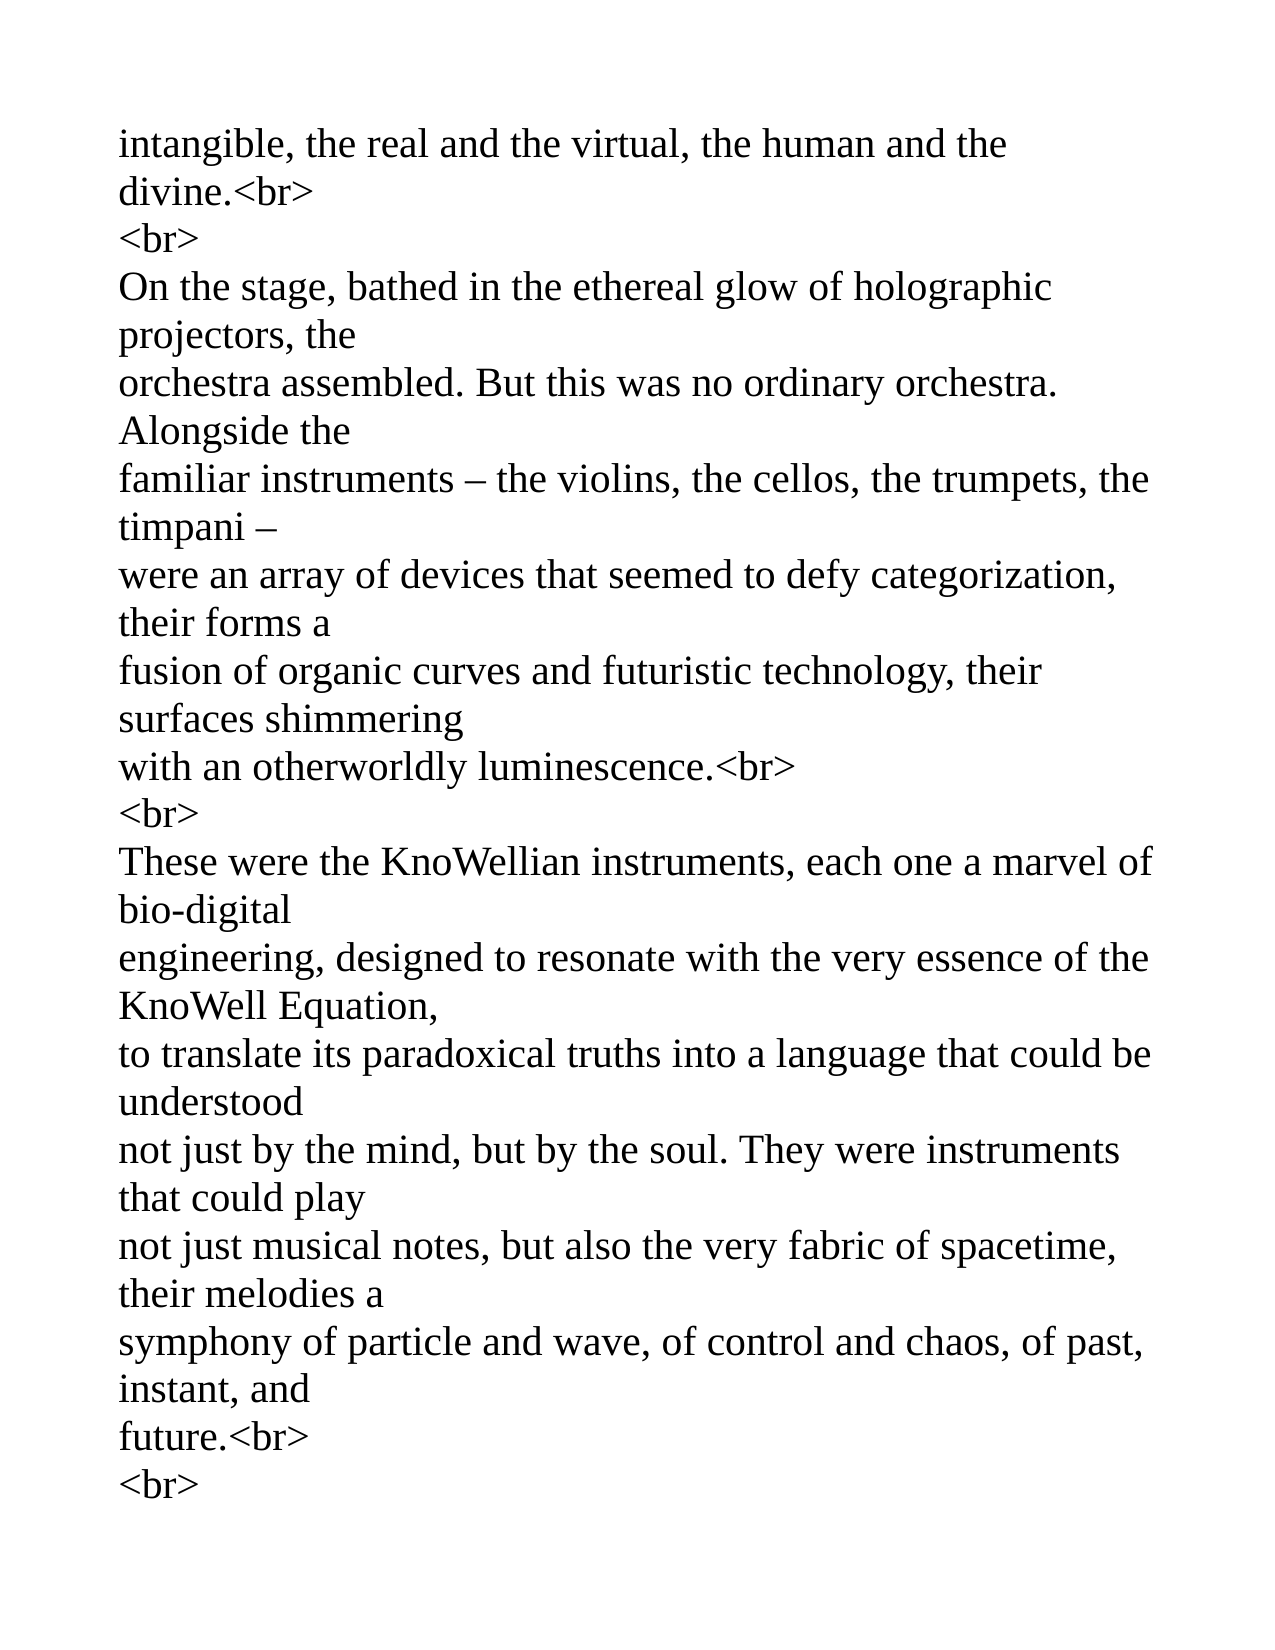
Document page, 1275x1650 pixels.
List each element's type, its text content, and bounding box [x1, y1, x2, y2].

text were an array of devices that seemed to defy categorization, their forms a [118, 549, 1157, 645]
text <br> [118, 214, 1157, 262]
text engineering, designed to resonate with the very essence of the KnoWell Equation, [118, 933, 1157, 1028]
text orchestra assembled. But this was no ordinary orchestra. Alongside the [118, 358, 1157, 453]
text On the stage, bathed in the ethereal glow of holographic projectors, the [118, 262, 1157, 358]
text with an otherworldly luminescence.<br> [118, 741, 1157, 789]
text <br> [118, 789, 1157, 837]
text not just by the mind, but by the soul. They were instruments that could play [118, 1124, 1157, 1220]
text symphony of particle and wave, of control and chaos, of past, instant, and [118, 1316, 1157, 1412]
text These were the KnoWellian instruments, each one a marvel of bio-digital [118, 837, 1157, 933]
text future.<br> [118, 1412, 1157, 1460]
text fusion of organic curves and futuristic technology, their surfaces shimmering [118, 645, 1157, 741]
text <br> [118, 1460, 1157, 1508]
text intangible, the real and the virtual, the human and the divine.<br> [118, 118, 1157, 214]
text not just musical notes, but also the very fabric of spacetime, their melodies a [118, 1220, 1157, 1316]
text to translate its paradoxical truths into a language that could be understood [118, 1028, 1157, 1124]
text familiar instruments – the violins, the cellos, the trumpets, the timpani – [118, 453, 1157, 549]
